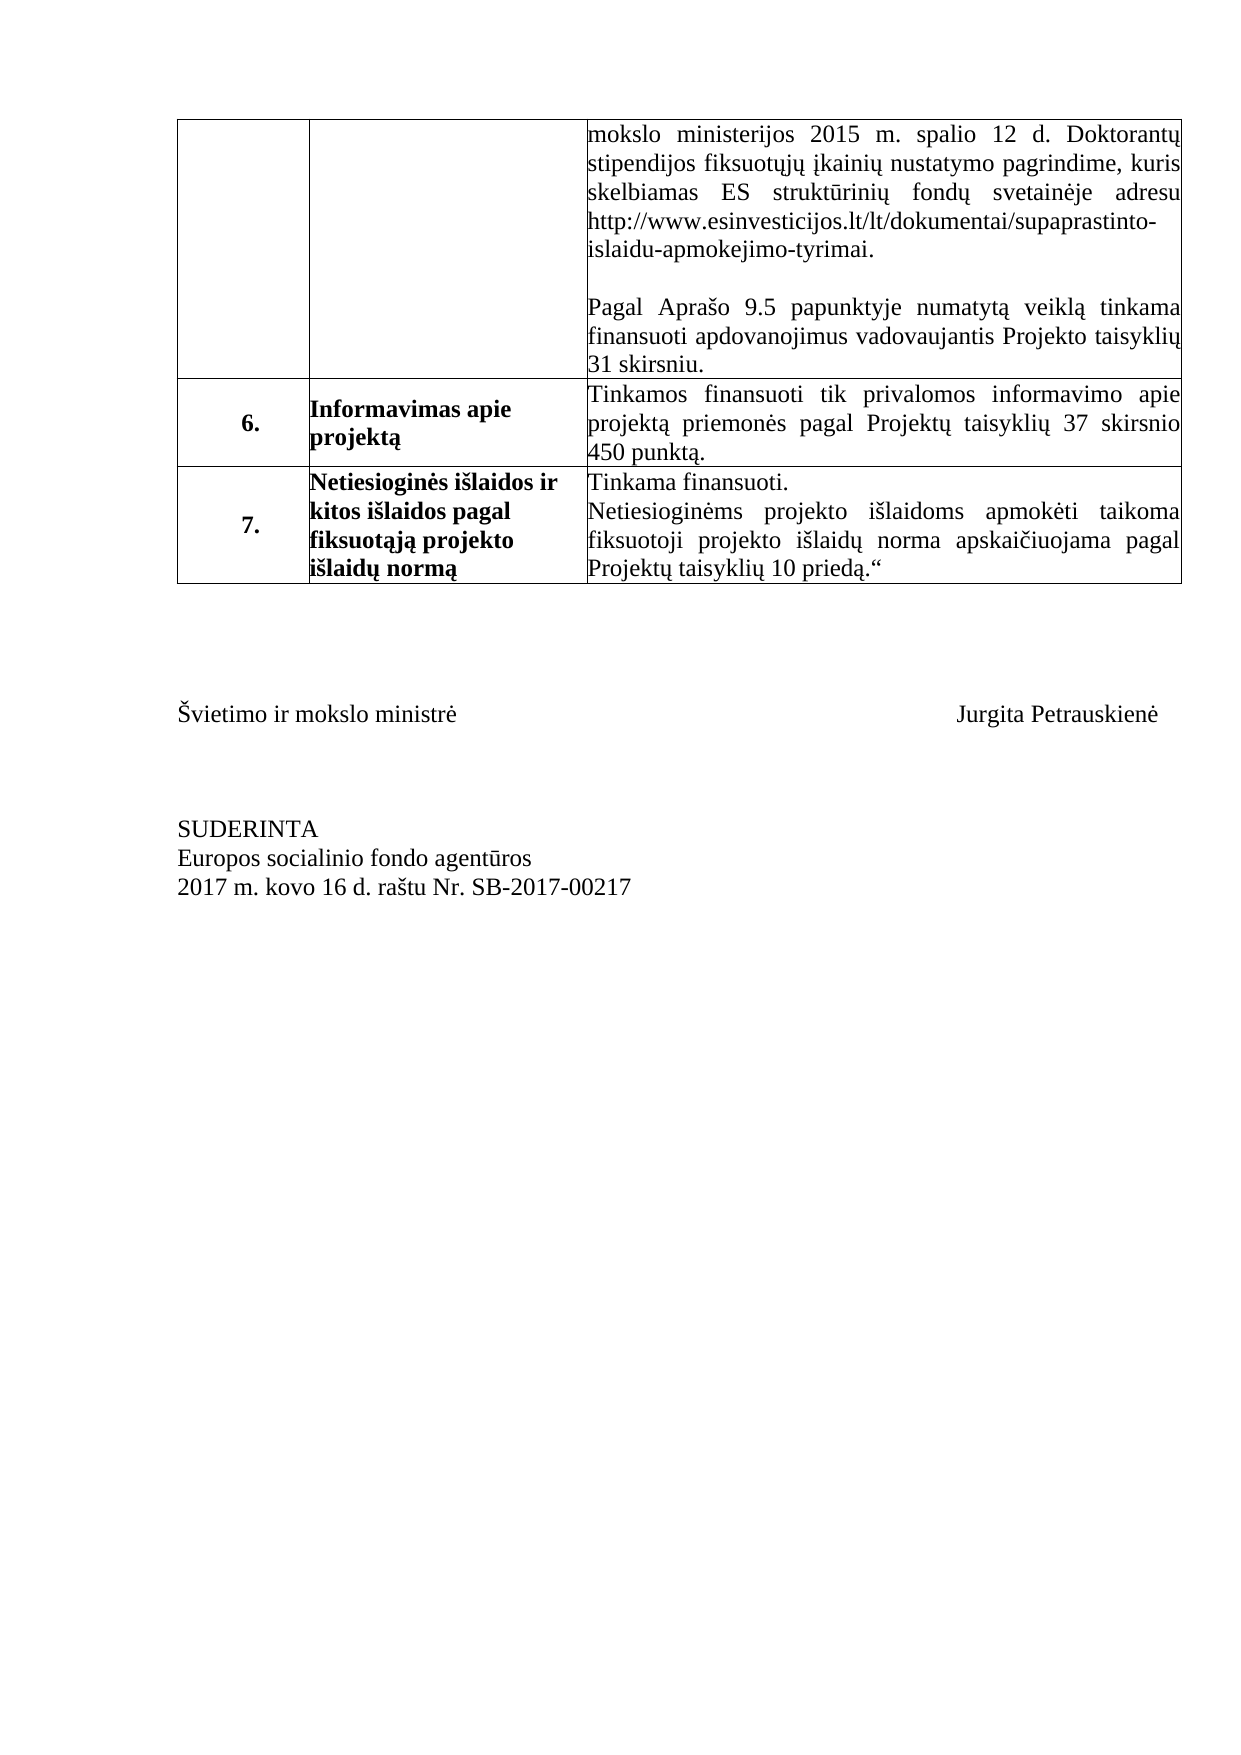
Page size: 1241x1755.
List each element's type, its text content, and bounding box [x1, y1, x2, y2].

table_cell [310, 120, 587, 378]
table_cell 7. [178, 467, 309, 583]
table_cell Tinkamos finansuoti tik privalomos informavimo apie projektą priemonės pagal Projektų taisyklių 37 skirsnio 450 punktą. [588, 379, 1181, 466]
table_cell Tinkama finansuoti. Netiesioginėms projekto išlaidoms apmokėti taikoma fiksuotoji projekto išlaidų norma apskaičiuojama pagal Projektų taisyklių 10 priedą.“ [588, 467, 1181, 583]
table_cell 6. [178, 379, 309, 466]
text Švietimo ir mokslo ministrė Jurgita Petrauskienė [177, 699, 1182, 728]
table_cell Netiesioginės išlaidos ir kitos išlaidos pagal fiksuotąją projekto išlaidų normą [310, 467, 587, 583]
table_cell Informavimas apie projektą [310, 379, 587, 466]
text 2017 m. kovo 16 d. raštu Nr. SB-2017-00217 [177, 872, 1182, 900]
text SUDERINTA [177, 814, 1182, 843]
table_cell [178, 120, 309, 378]
table_cell mokslo ministerijos 2015 m. spalio 12 d. Doktorantų stipendijos fiksuotųjų įkainių nustatymo pagrindime, kuris skelbiamas ES struktūrinių fondų svetainėje adresu http://www.esinvesticijos.lt/lt/dokumentai/supaprastinto-islaidu-apmokejimo-tyrimai. Pagal Aprašo 9.5 papunktyje numatytą veiklą tinkama finansuoti apdovanojimus vadovaujantis Projekto taisyklių 31 skirsniu. [588, 120, 1181, 378]
text Europos socialinio fondo agentūros [177, 843, 1182, 872]
